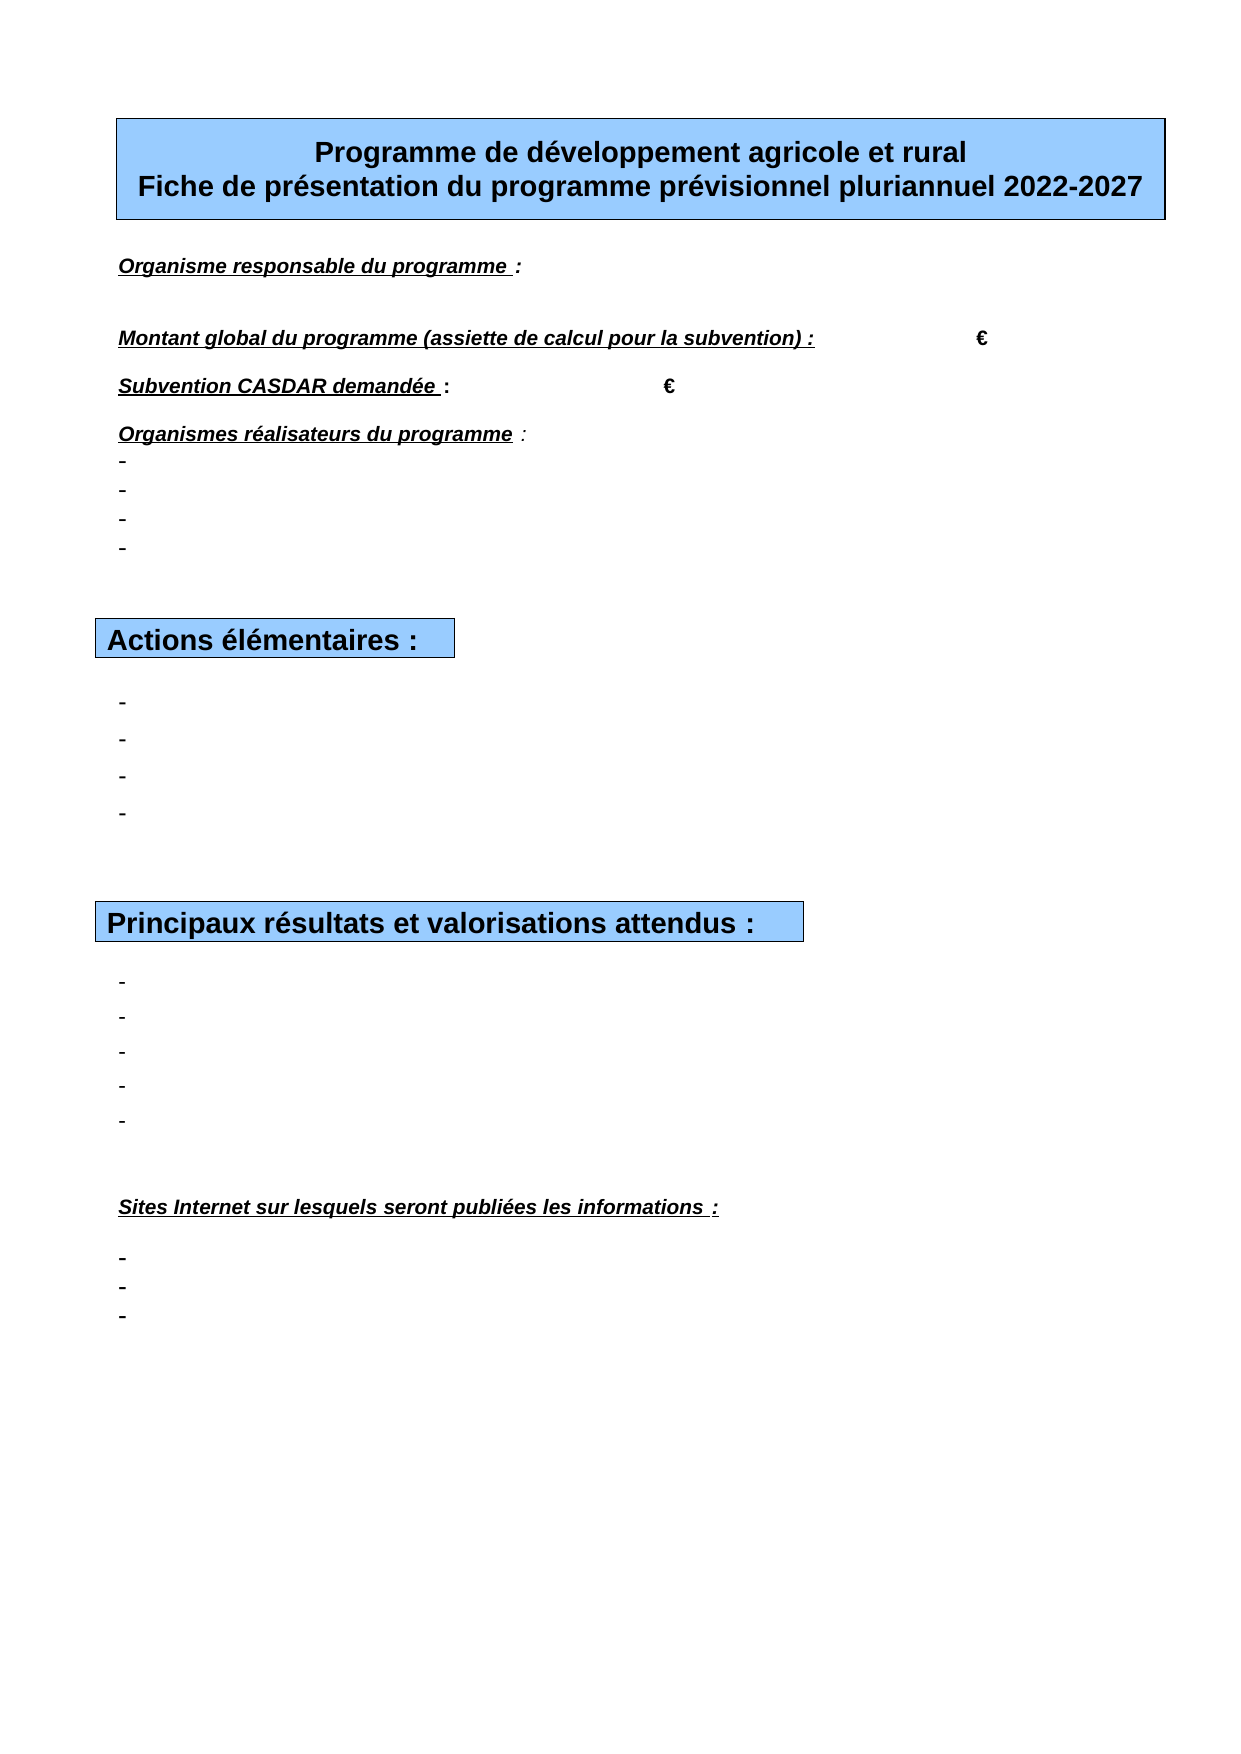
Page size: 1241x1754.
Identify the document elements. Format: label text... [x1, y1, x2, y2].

text Organisme responsable du programme : [118, 254, 1122, 278]
text - [118, 532, 1122, 560]
text - [118, 1038, 1122, 1064]
text - [118, 687, 1122, 716]
text - [118, 1242, 1122, 1271]
text Sites Internet sur lesquels seront publiées les informations : [118, 1194, 1122, 1218]
text - [118, 1072, 1122, 1099]
text Subvention CASDAR demandée : € [118, 373, 1122, 397]
text - [118, 1300, 1122, 1329]
text - [118, 1107, 1122, 1133]
text - [118, 1003, 1122, 1029]
table_header Programme de développement agricole et rural Fiche de présentation du programme prévisionnel pluriannuel 2022-2027 [117, 119, 1164, 219]
text Organismes réalisateurs du programme : [118, 421, 1122, 445]
text - [118, 761, 1122, 790]
text - [118, 445, 1122, 474]
table_header Actions élémentaires : [96, 619, 454, 657]
text - [118, 474, 1122, 503]
text - [118, 503, 1122, 532]
text - [118, 724, 1122, 753]
text - [118, 1271, 1122, 1300]
text Montant global du programme (assiette de calcul pour la subvention) : € [118, 326, 1122, 349]
text - [118, 798, 1122, 827]
text - [118, 968, 1122, 995]
table_header Principaux résultats et valorisations attendus : [96, 902, 803, 941]
